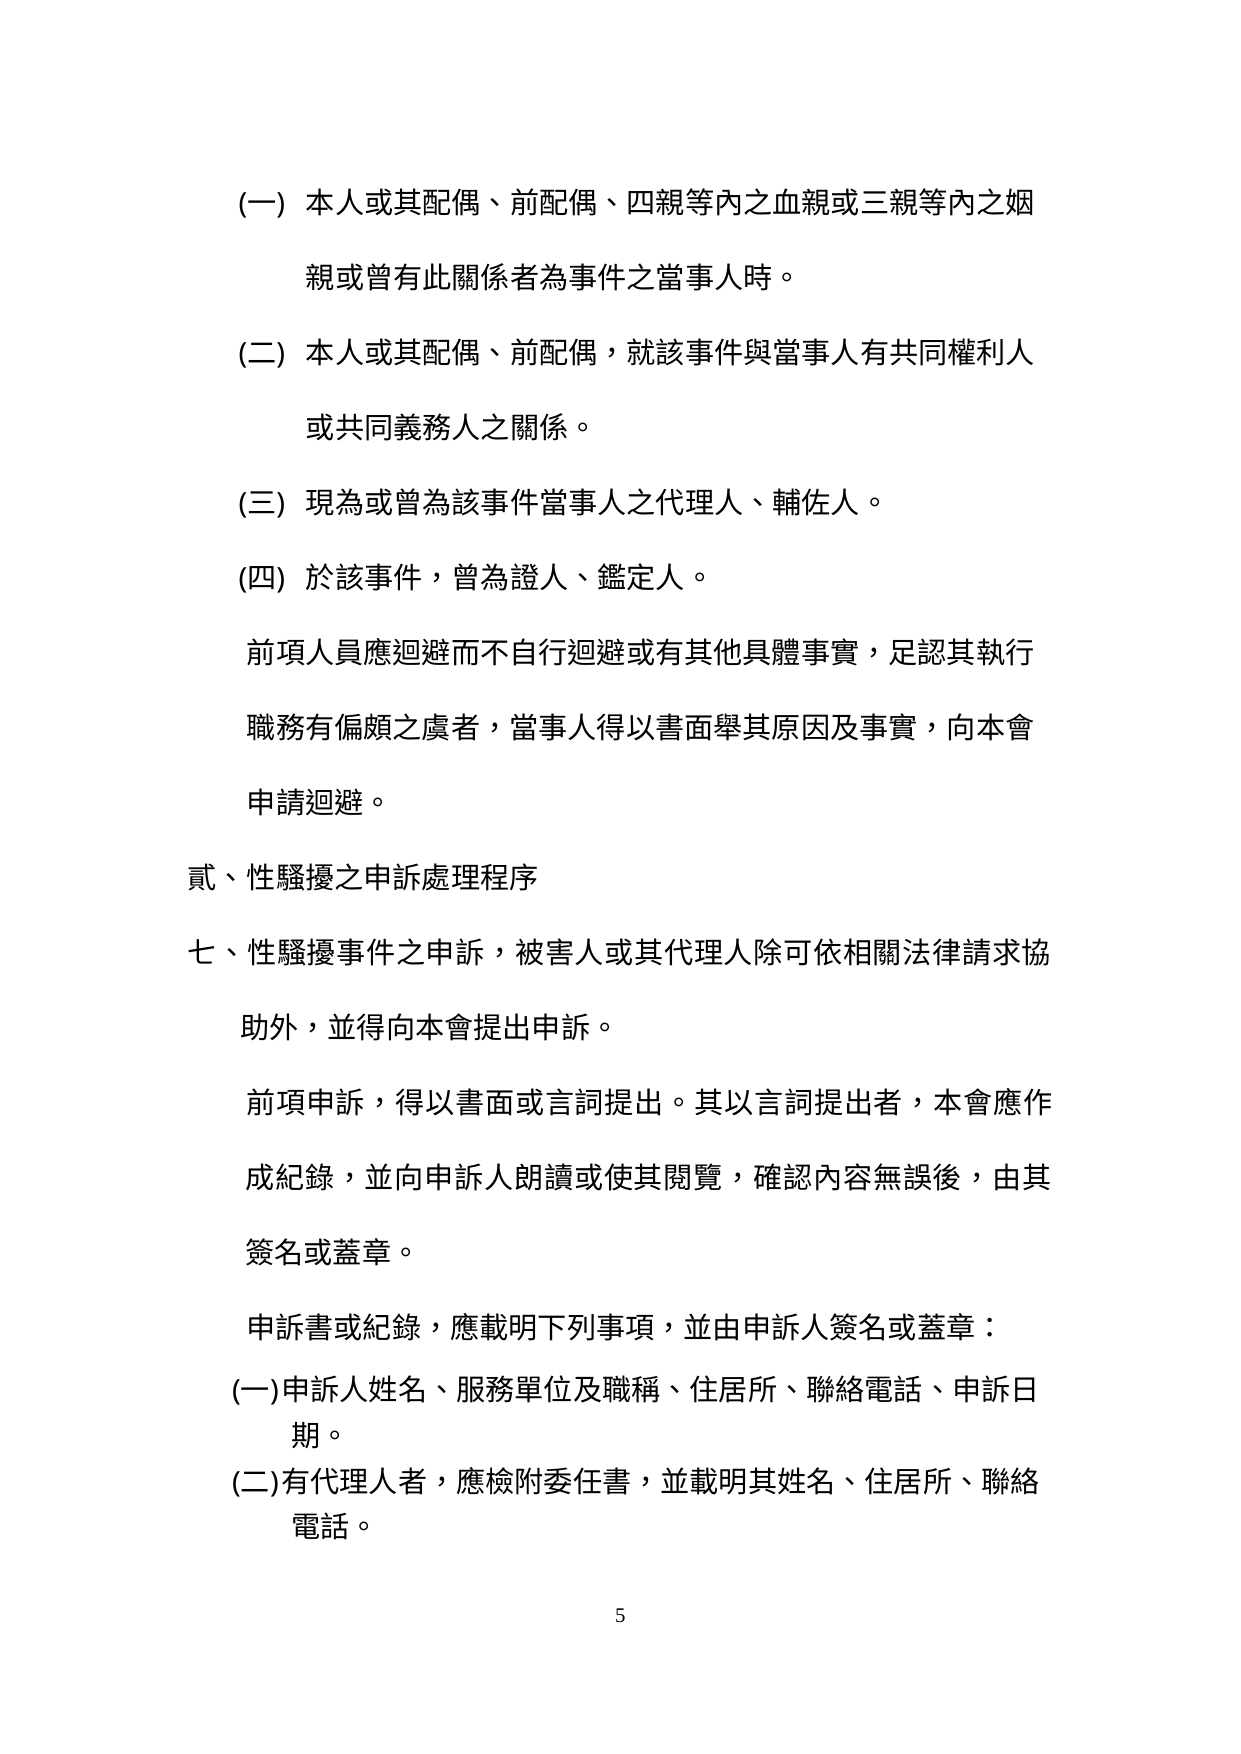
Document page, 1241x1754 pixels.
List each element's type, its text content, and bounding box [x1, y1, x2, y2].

list 本人或其配偶、前配偶，就該事件與當事人有共同權利人或共同義務人之關係。 [238, 314, 1053, 464]
list 本人或其配偶、前配偶、四親等內之血親或三親等內之姻親或曾有此關係者為事件之當事人時。 [238, 164, 1053, 314]
text 前項申訴，得以書面或言詞提出。其以言詞提出者，本會應作成紀錄，並向申訴人朗讀或使其閱覽，確認內容無誤後，由其簽名或蓋章。 [245, 1064, 1053, 1289]
list 申訴人姓名、服務單位及職稱、住居所、聯絡電話、申訴日期。 [232, 1364, 1053, 1455]
list 前項人員應迴避而不自行迴避或有其他具體事實，足認其執行職務有偏頗之虞者，當事人得以書面舉其原因及事實，向本會申請迴避。 [247, 614, 1053, 839]
text 申訴書或紀錄，應載明下列事項，並由申訴人簽名或蓋章： [245, 1289, 1053, 1364]
text 七、性騷擾事件之申訴，被害人或其代理人除可依相關法律請求協助外，並得向本會提出申訴。 [187, 914, 1053, 1064]
list 性騷擾之申訴處理程序 [187, 839, 1053, 914]
list 於該事件，曾為證人、鑑定人。 [238, 539, 1053, 614]
list 有代理人者，應檢附委任書，並載明其姓名、住居所、聯絡電話。 [232, 1455, 1053, 1547]
list 現為或曾為該事件當事人之代理人、輔佐人。 [238, 464, 1053, 539]
